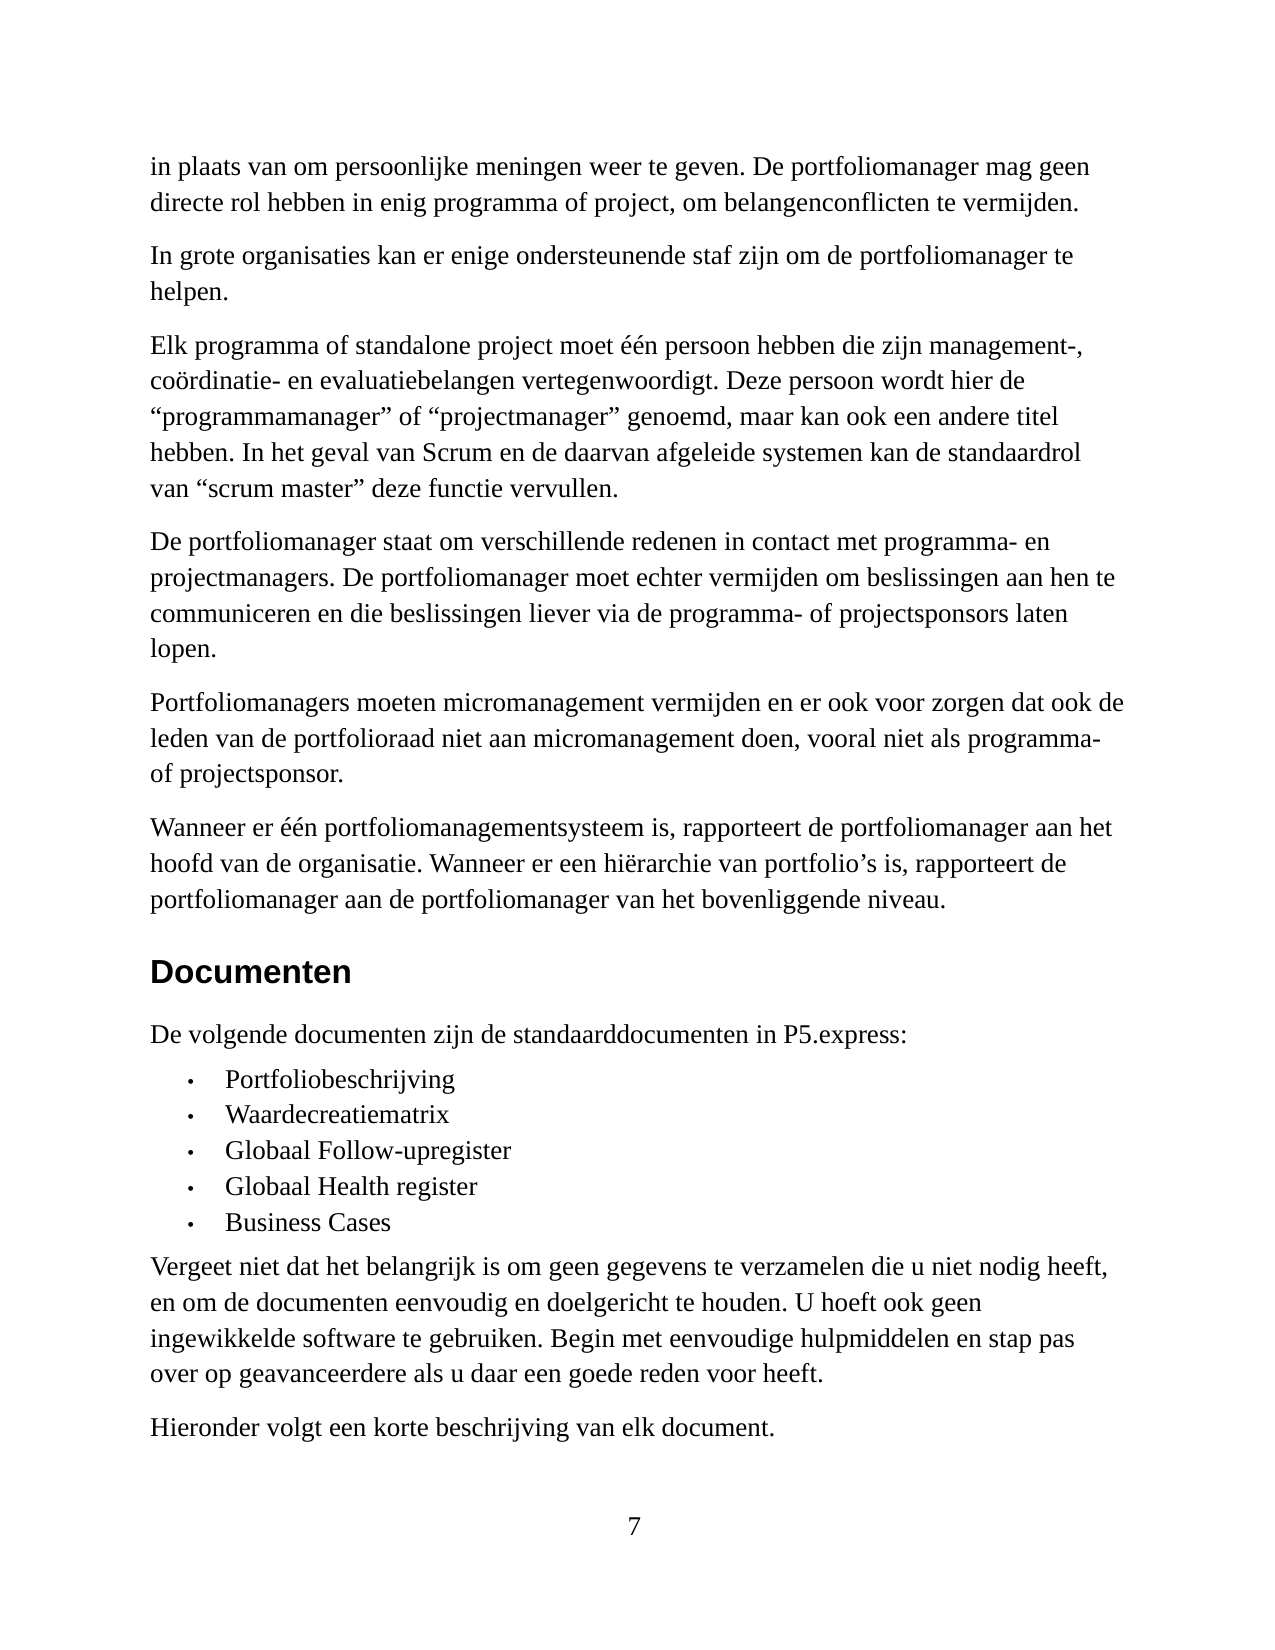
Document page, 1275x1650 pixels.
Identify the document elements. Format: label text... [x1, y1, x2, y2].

text Elk programma of standalone project moet één persoon hebben die zijn management-, coördinatie- en evaluatiebelangen vertegenwoordigt. Deze persoon wordt hier de “programmamanager” of “projectmanager” genoemd, maar kan ook een andere titel hebben. In het geval van Scrum en de daarvan afgeleide systemen kan de standaardrol van “scrum master” deze functie vervullen. [150, 329, 1125, 503]
text in plaats van om persoonlijke meningen weer te geven. De portfoliomanager mag geen directe rol hebben in enig programma of project, om belangenconflicten te vermijden. [150, 150, 1125, 217]
list Waardecreatiematrix [187, 1098, 1125, 1129]
text Portfoliomanagers moeten micromanagement vermijden en er ook voor zorgen dat ook de leden van de portfolioraad niet aan micromanagement doen, vooral niet als programma- of projectsponsor. [150, 686, 1125, 789]
list Business Cases [187, 1206, 1125, 1237]
subtitle Documenten [150, 952, 1125, 991]
text Wanneer er één portfoliomanagementsysteem is, rapporteert de portfoliomanager aan het hoofd van de organisatie. Wanneer er een hiërarchie van portfolio’s is, rapporteert de portfoliomanager aan de portfoliomanager van het bovenliggende niveau. [150, 811, 1125, 914]
list Portfoliobeschrijving [187, 1063, 1125, 1094]
list Globaal Health register [187, 1170, 1125, 1201]
text In grote organisaties kan er enige ondersteunende staf zijn om de portfoliomanager te helpen. [150, 239, 1125, 306]
text De portfoliomanager staat om verschillende redenen in contact met programma- en projectmanagers. De portfoliomanager moet echter vermijden om beslissingen aan hen te communiceren en die beslissingen liever via de programma- of projectsponsors laten lopen. [150, 525, 1125, 664]
text Vergeet niet dat het belangrijk is om geen gegevens te verzamelen die u niet nodig heeft, en om de documenten eenvoudig en doelgericht te houden. U hoeft ook geen ingewikkelde software te gebruiken. Begin met eenvoudige hulpmiddelen en stap pas over op geavanceerdere als u daar een goede reden voor heeft. [150, 1250, 1125, 1389]
list Globaal Follow-upregister [187, 1134, 1125, 1165]
text Hieronder volgt een korte beschrijving van elk document. [150, 1411, 1125, 1442]
text De volgende documenten zijn de standaarddocumenten in P5.express: [150, 1018, 1125, 1049]
